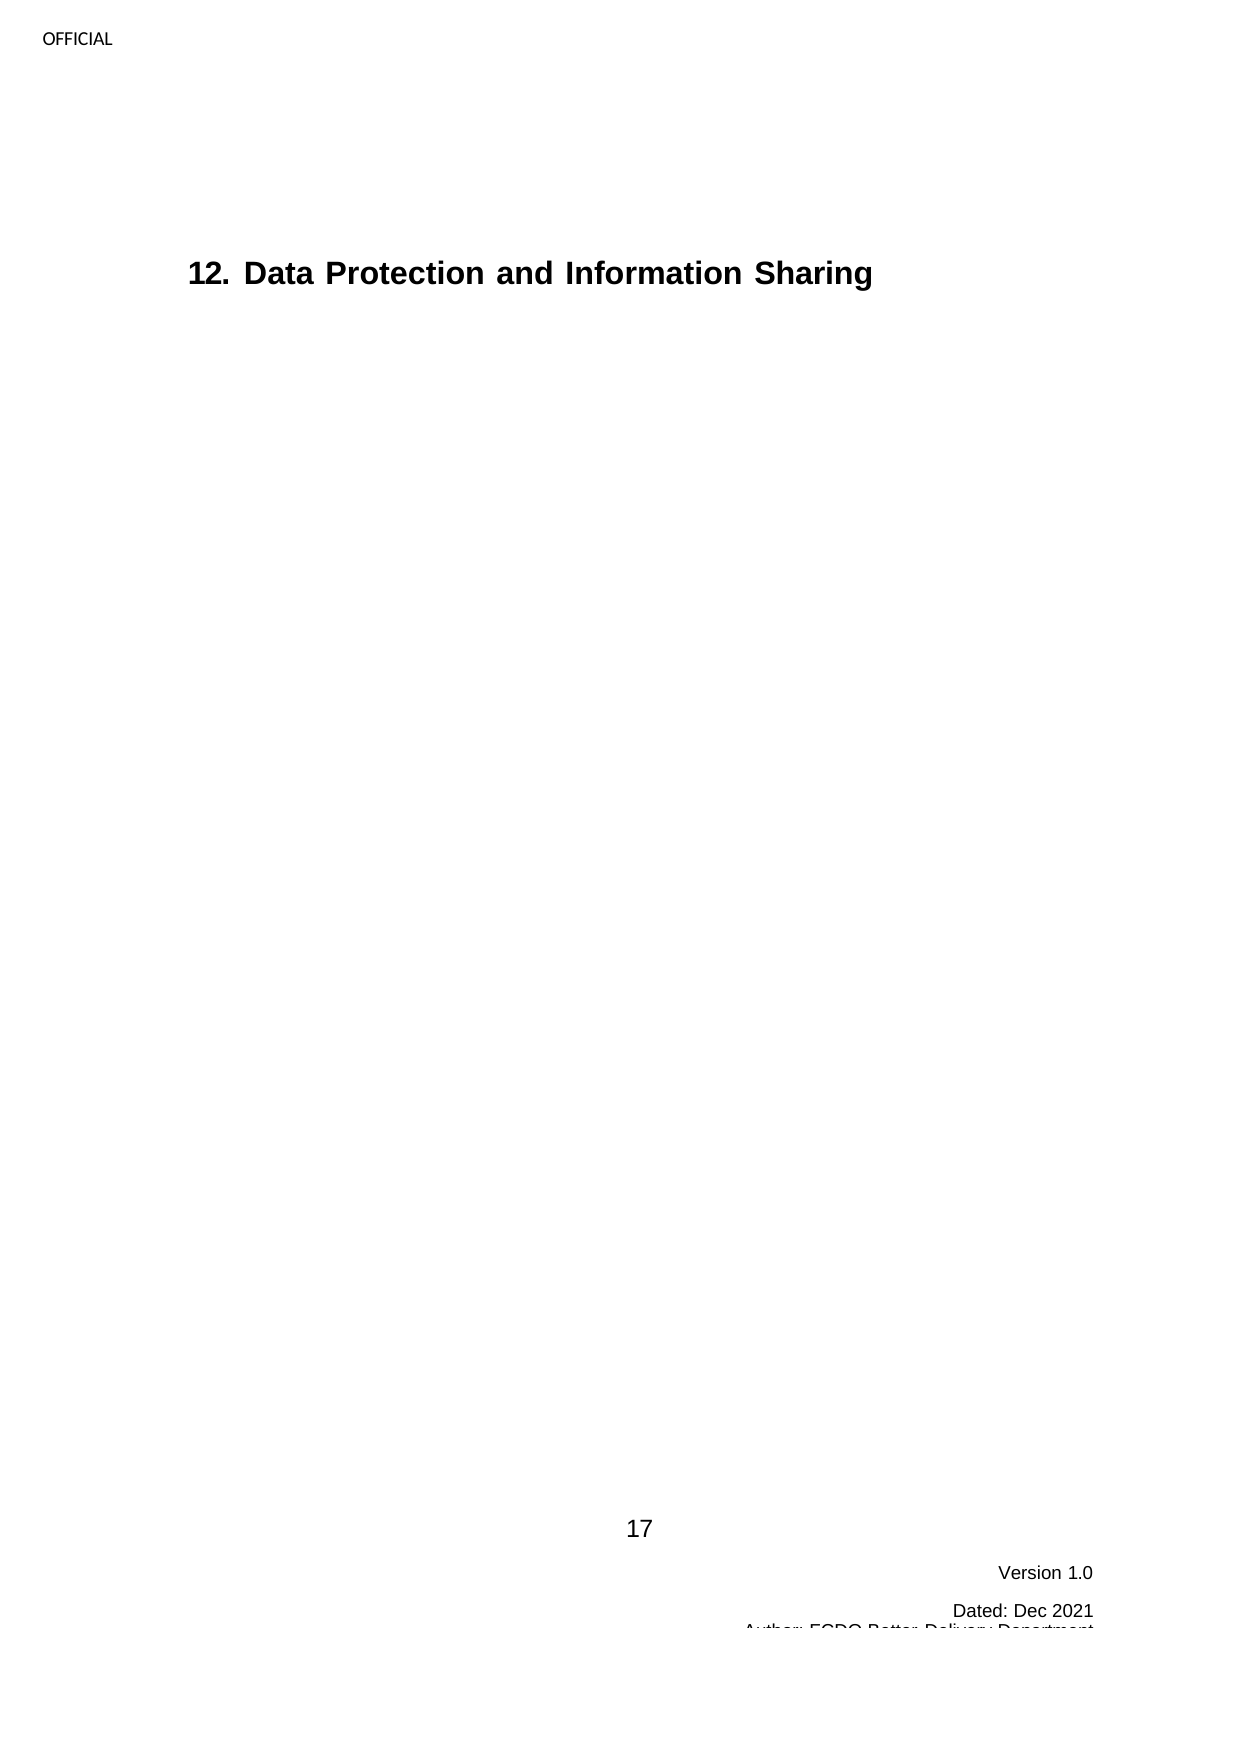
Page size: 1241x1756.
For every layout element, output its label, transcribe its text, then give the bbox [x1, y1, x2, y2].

subtitle Data Protection and Information Sharing [188, 254, 1211, 292]
